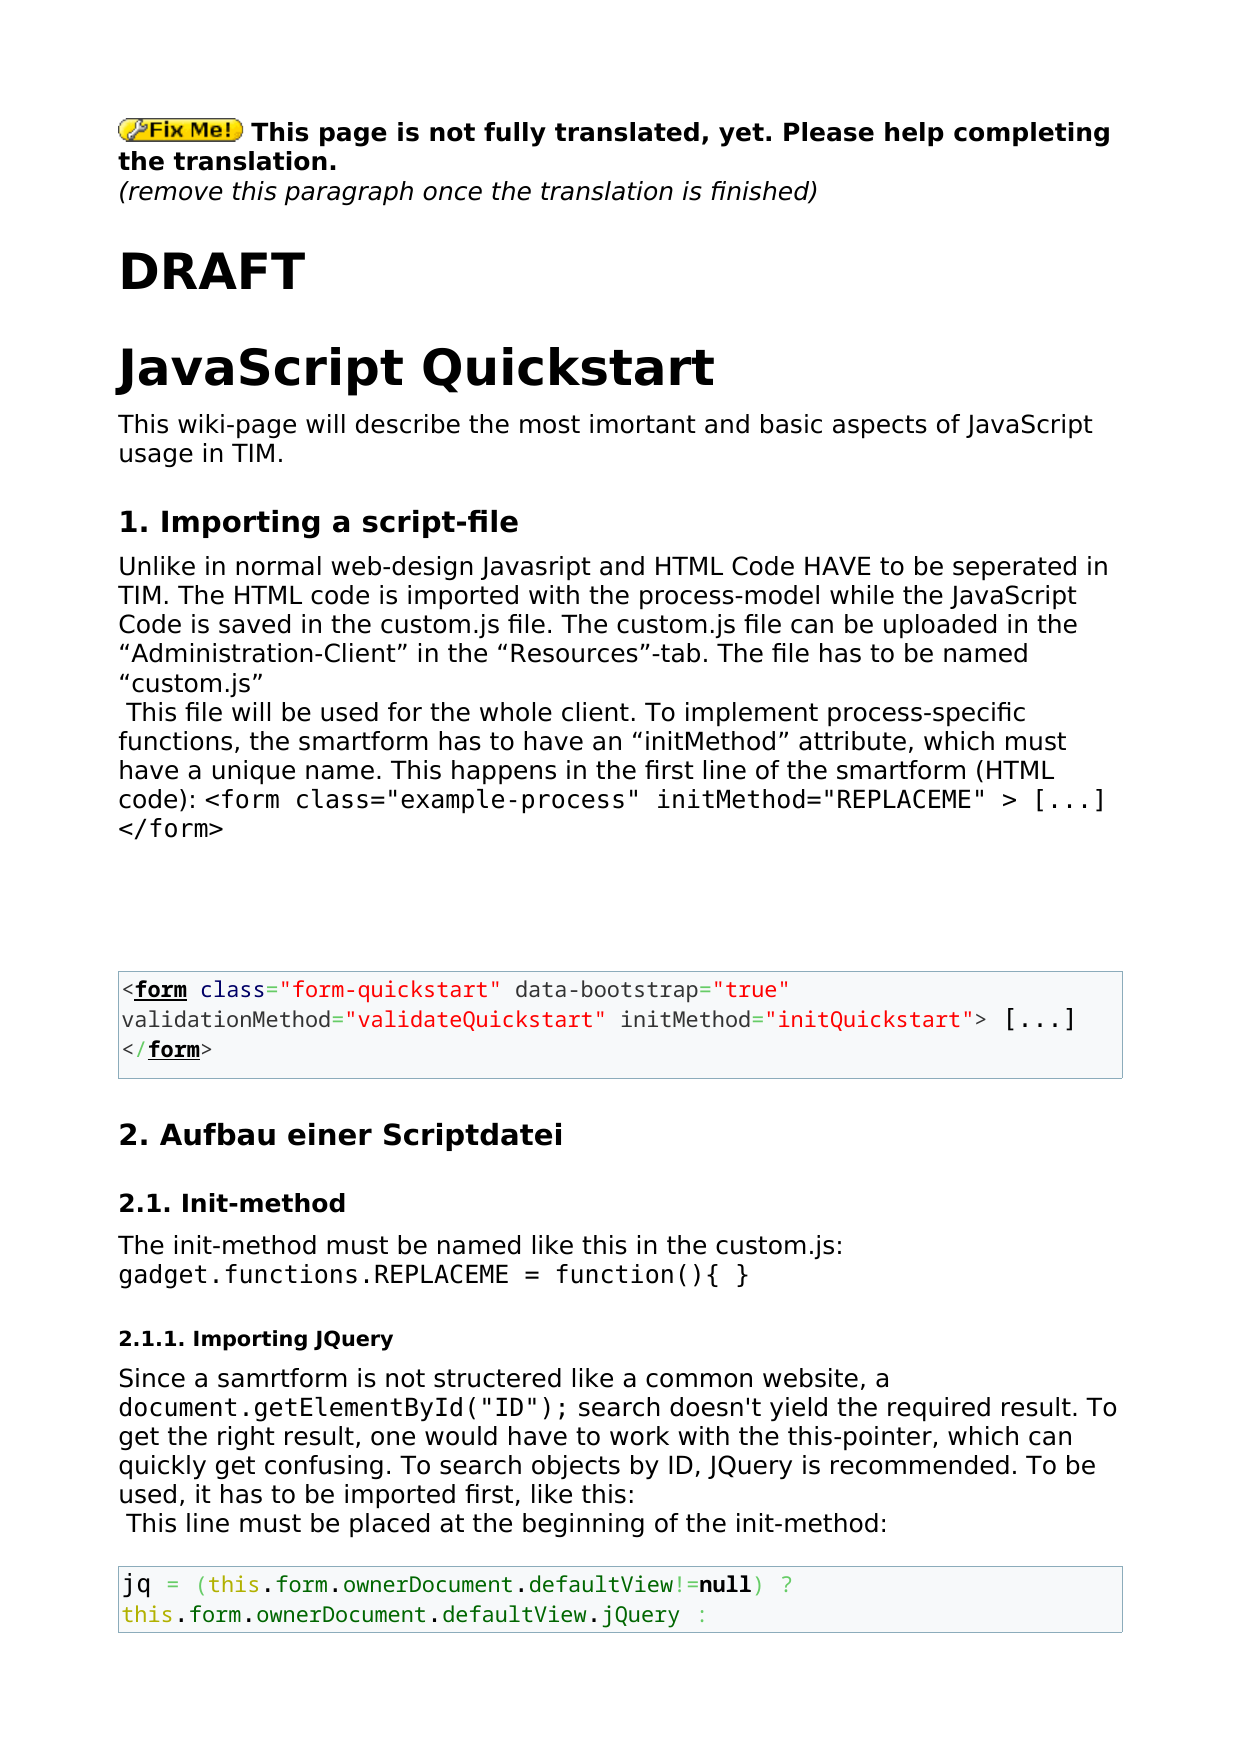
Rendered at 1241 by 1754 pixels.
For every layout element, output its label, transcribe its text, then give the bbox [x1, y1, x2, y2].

subtitle DRAFT [118, 243, 1122, 302]
subtitle JavaScript Quickstart [118, 339, 1122, 397]
text Since a samrtform is not structered like a common website, a document.getElementById("ID"); search doesn't yield the required result. To get the right result, one would have to work with the this-pointer, which can quickly get confusing. To search objects by ID, JQuery is recommended. To be used, it has to be imported first, like this: This line must be placed at the beginning of the init-method: [118, 1364, 1122, 1539]
text Unlike in normal web-design Javasript and HTML Code HAVE to be seperated in TIM. The HTML code is imported with the process-model while the JavaScript Code is saved in the custom.js file. The custom.js file can be uploaded in the “Administration-Client” in the “Resources”-tab. The file has to be named “custom.js” This file will be used for the whole client. To implement process-specific functions, the smartform has to have an “initMethod” attribute, which must have a unique name. This happens in the first line of the smartform (HTML code): <form class="example-process" initMethod="REPLACEME" > [...] </form> [118, 552, 1122, 873]
text This page is not fully translated, yet. Please help completing the translation. (remove this paragraph once the translation is finished) [118, 118, 1122, 206]
table_header jq = (this.form.ownerDocument.defaultView!=null) ? this.form.ownerDocument.defaultView.jQuery : [119, 1567, 1122, 1632]
subtitle 2. Aufbau einer Scriptdatei [118, 1118, 1122, 1152]
subtitle 2.1. Init-method [118, 1189, 1122, 1219]
table_header <form class="form-quickstart" data-bootstrap="true" validationMethod="validateQuickstart" initMethod="initQuickstart"> [...] </form> [119, 972, 1122, 1078]
subtitle 1. Importing a script-file [118, 506, 1122, 539]
subtitle 2.1.1. Importing JQuery [118, 1327, 1122, 1351]
text The init-method must be named like this in the custom.js: gadget.functions.REPLACEME = function(){ } [118, 1231, 1122, 1289]
picture [118, 118, 244, 142]
text This wiki-page will describe the most imortant and basic aspects of JavaScript usage in TIM. [118, 410, 1122, 468]
